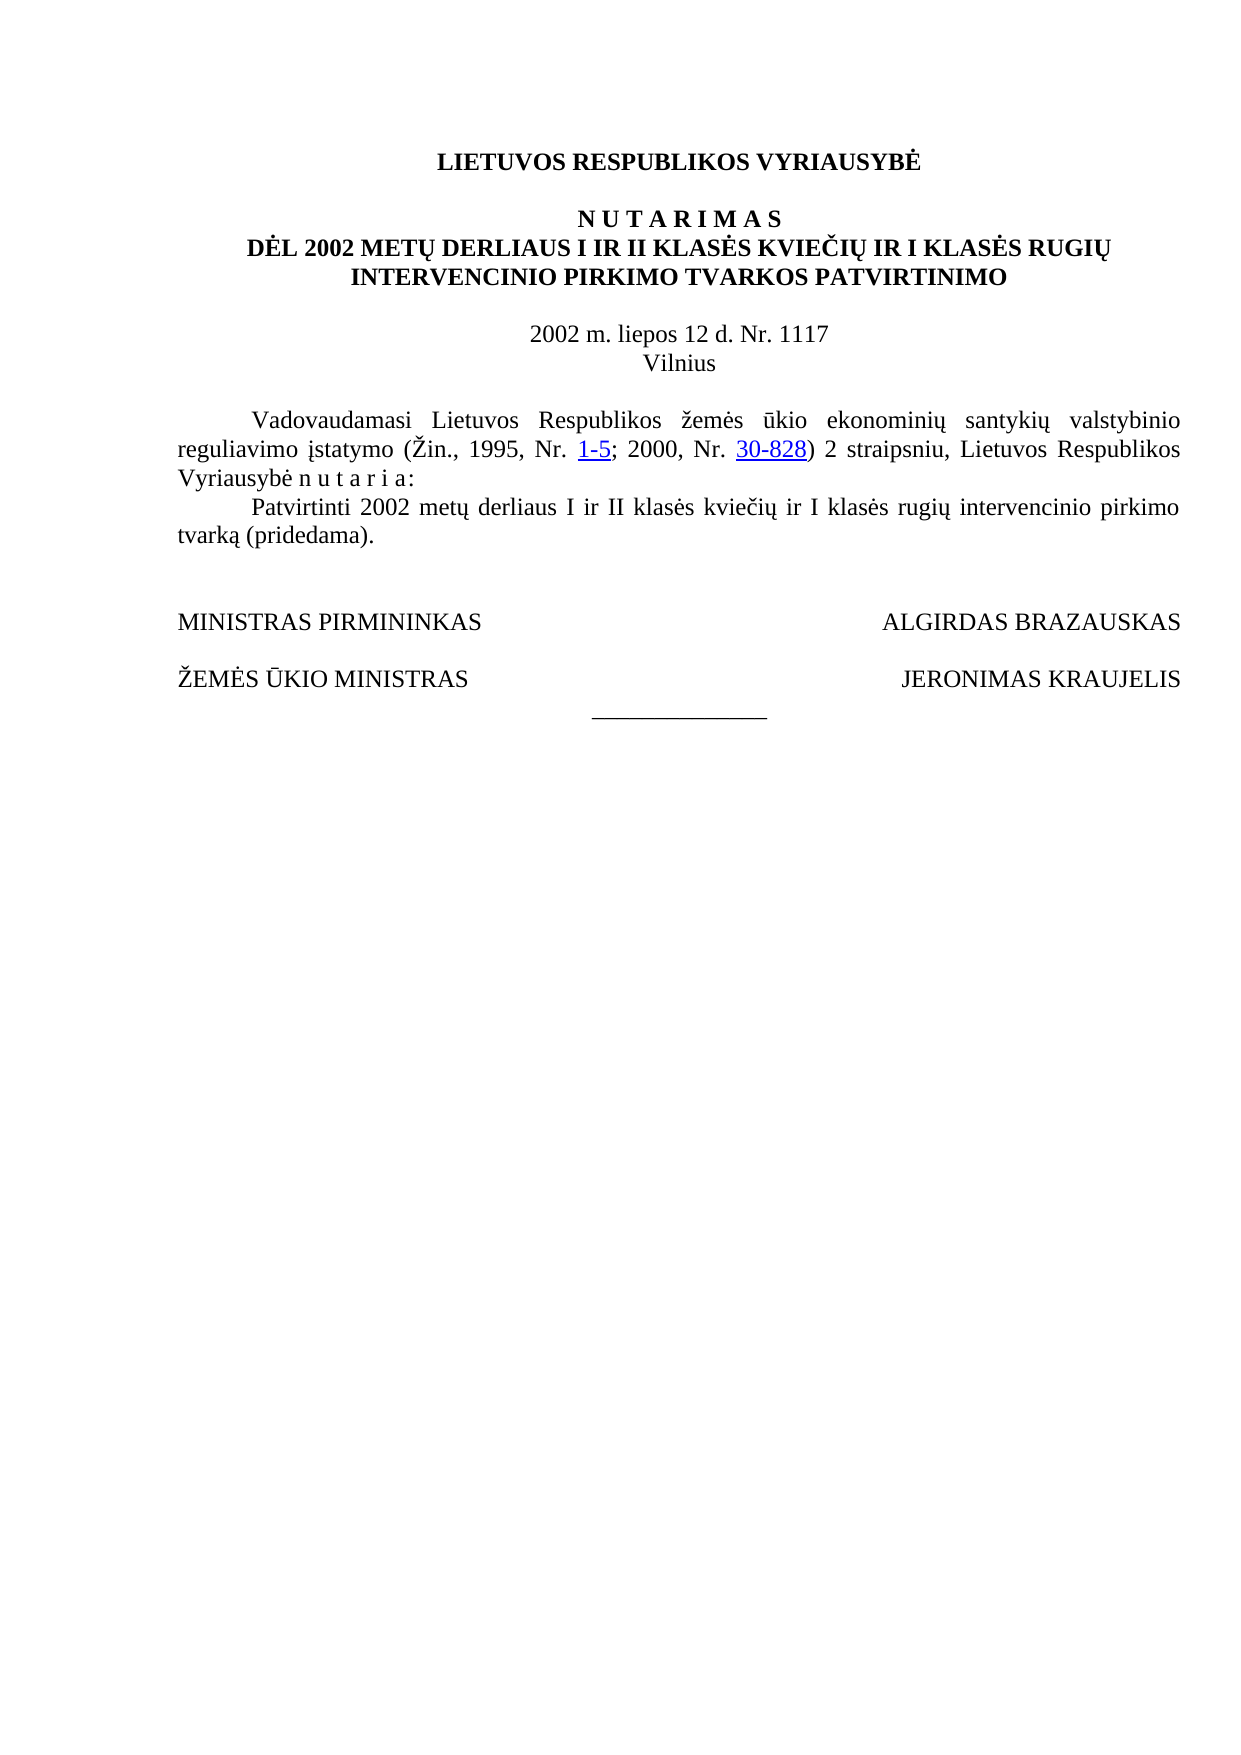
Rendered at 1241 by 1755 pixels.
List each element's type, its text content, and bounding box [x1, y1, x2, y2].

text 2002 m. liepos 12 d. Nr. 1117 [177, 319, 1181, 348]
text Patvirtinti 2002 metų derliaus I ir II klasės kviečių ir I klasės rugių intervencinio pirkimo tvarką (pridedama). [177, 492, 1181, 549]
text DĖL 2002 METŲ DERLIAUS I IR II KLASĖS KVIEČIŲ IR I KLASĖS RUGIŲ INTERVENCINIO PIRKIMO TVARKOS PATVIRTINIMO [177, 233, 1181, 291]
text Vadovaudamasi Lietuvos Respublikos žemės ūkio ekonominių santykių valstybinio reguliavimo įstatymo (Žin., 1995, Nr. 1-5; 2000, Nr. 30-828) 2 straipsniu, Lietuvos Respublikos Vyriausybė nutaria: [177, 406, 1181, 492]
text ______________ [177, 693, 1181, 722]
text N U T A R I M A S [177, 204, 1181, 233]
text Vilnius [177, 348, 1181, 377]
text LIETUVOS RESPUBLIKOS VYRIAUSYBĖ [177, 147, 1181, 176]
text MINISTRAS PIRMININKAS ALGIRDAS BRAZAUSKAS [177, 607, 1181, 636]
text ŽEMĖS ŪKIO MINISTRAS JERONIMAS KRAUJELIS [177, 664, 1181, 693]
